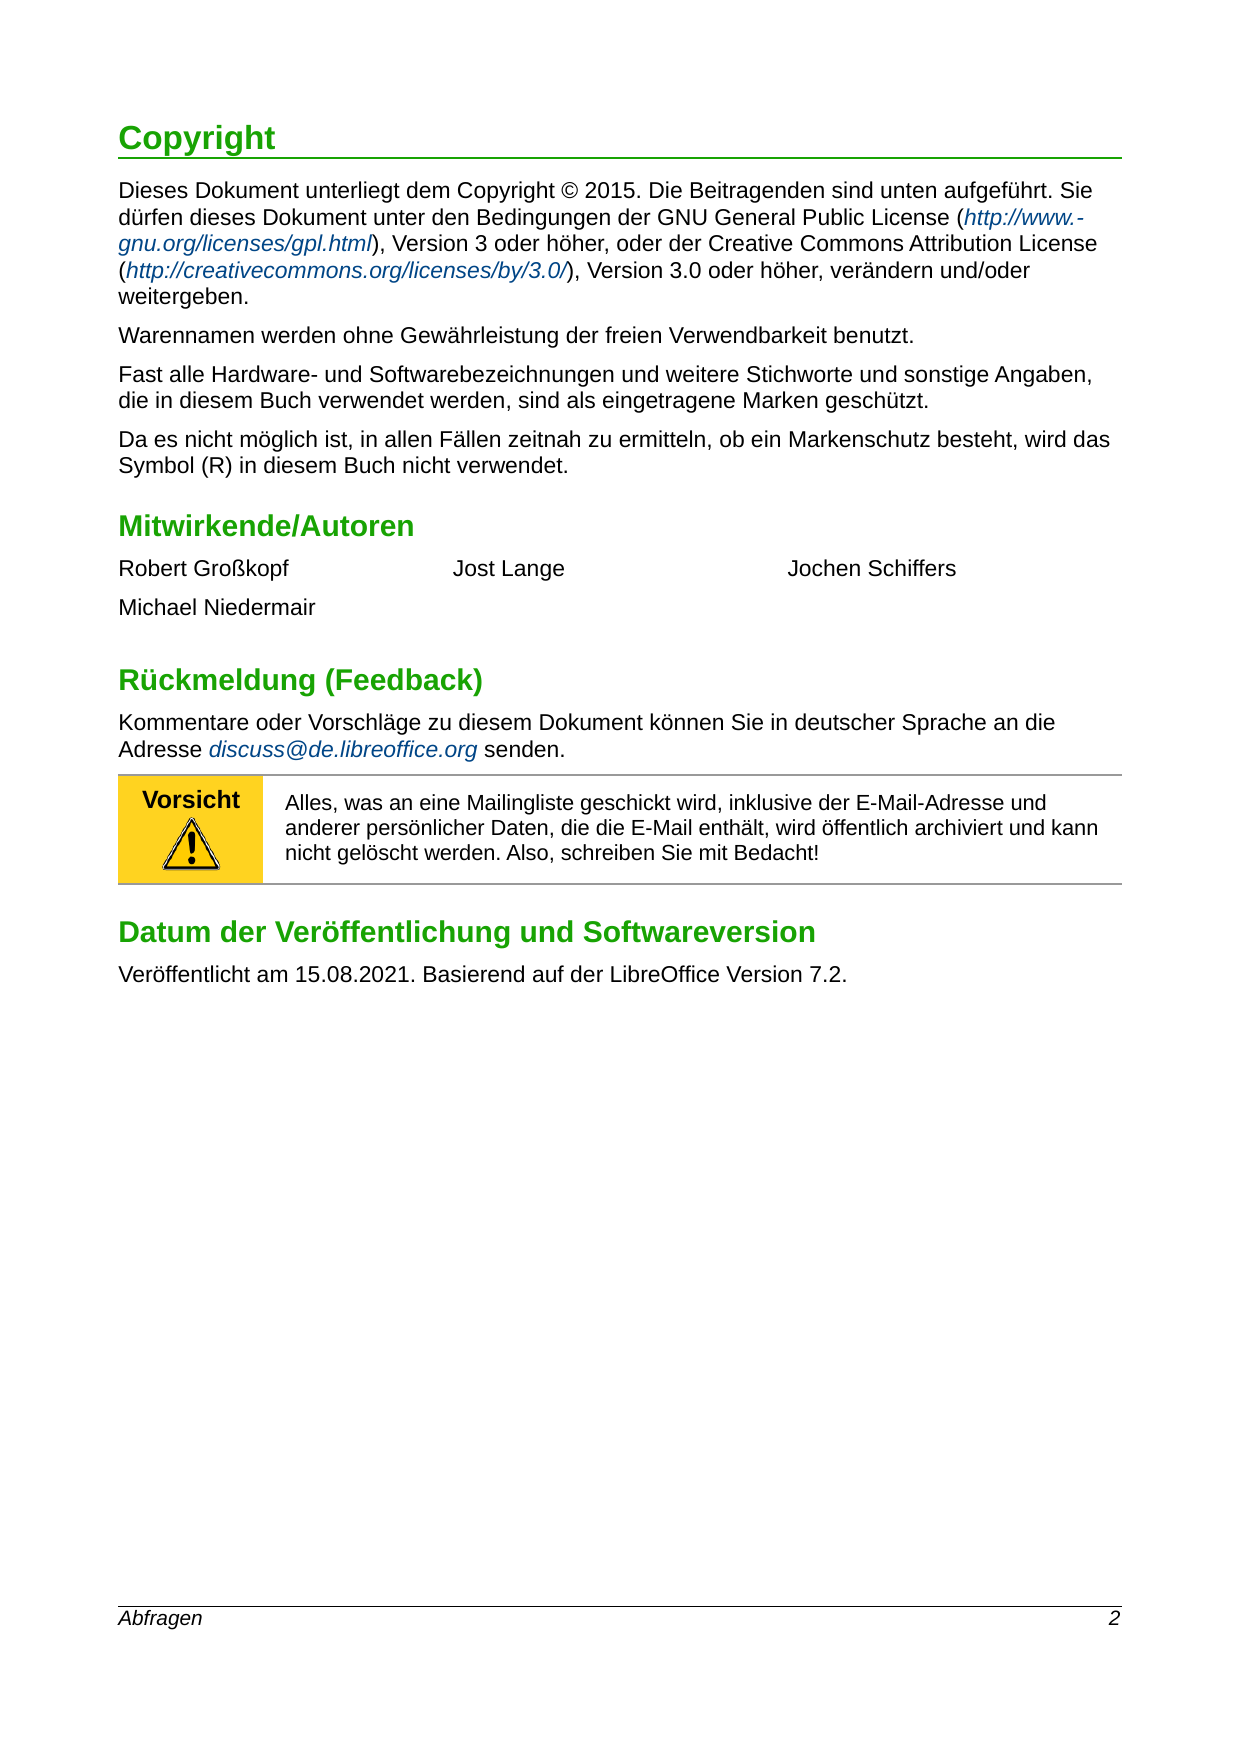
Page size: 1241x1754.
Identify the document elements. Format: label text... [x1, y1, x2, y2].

table_header Jochen Schiffers [787, 555, 1122, 594]
text Fast alle Hardware- und Softwarebezeichnungen und weitere Stichworte und sonstige Angaben, die in diesem Buch verwendet werden, sind als eingetragene Marken geschützt. [118, 361, 1122, 413]
text Warennamen werden ohne Gewährleistung der freien Verwendbarkeit benutzt. [118, 322, 1122, 348]
text Rückmeldung (Feedback) [118, 662, 1122, 697]
text Copyright [118, 118, 1122, 157]
text Datum der Veröffentlichung und Softwareversion [118, 914, 1122, 949]
text Kommentare oder Vorschläge zu diesem Dokument können Sie in deutscher Sprache an die Adresse discuss@de.libreoffice.org senden. [118, 709, 1122, 762]
text Mitwirkende/Autoren [118, 508, 1122, 543]
picture [158, 814, 224, 874]
table_cell [453, 594, 787, 633]
text Da es nicht möglich ist, in allen Fällen zeitnah zu ermitteln, ob ein Markenschutz besteht, wird das Symbol (R) in diesem Buch nicht verwendet. [118, 426, 1122, 478]
text Dieses Dokument unterliegt dem Copyright © 2015. Die Beitragenden sind unten aufgeführt. Sie dürfen dieses Dokument unter den Bedingungen der GNU General Public License (http://www.­gnu.org/licenses/gpl.html), Version 3 oder höher, oder der Creative Commons Attribution License (http://creativecommons.org/licenses/by/3.0/), Version 3.0 oder höher, verändern und/oder weitergeben. [118, 177, 1122, 309]
table_cell Michael Niedermair [118, 594, 453, 633]
table_header Robert Großkopf [118, 555, 453, 594]
table_header Vorsicht [118, 776, 263, 883]
table_header Jost Lange [453, 555, 787, 594]
text Veröffentlicht am 15.08.2021. Basierend auf der LibreOffice Version 7.2. [118, 961, 1122, 987]
table_cell [787, 594, 1122, 633]
table_header Alles, was an eine Mailingliste geschickt wird, inklusive der E-Mail-Adresse und anderer persönlicher Daten, die die E-Mail enthält, wird öffentlich archiviert und kann nicht gelöscht werden. Also, schreiben Sie mit Bedacht! [264, 776, 1122, 883]
